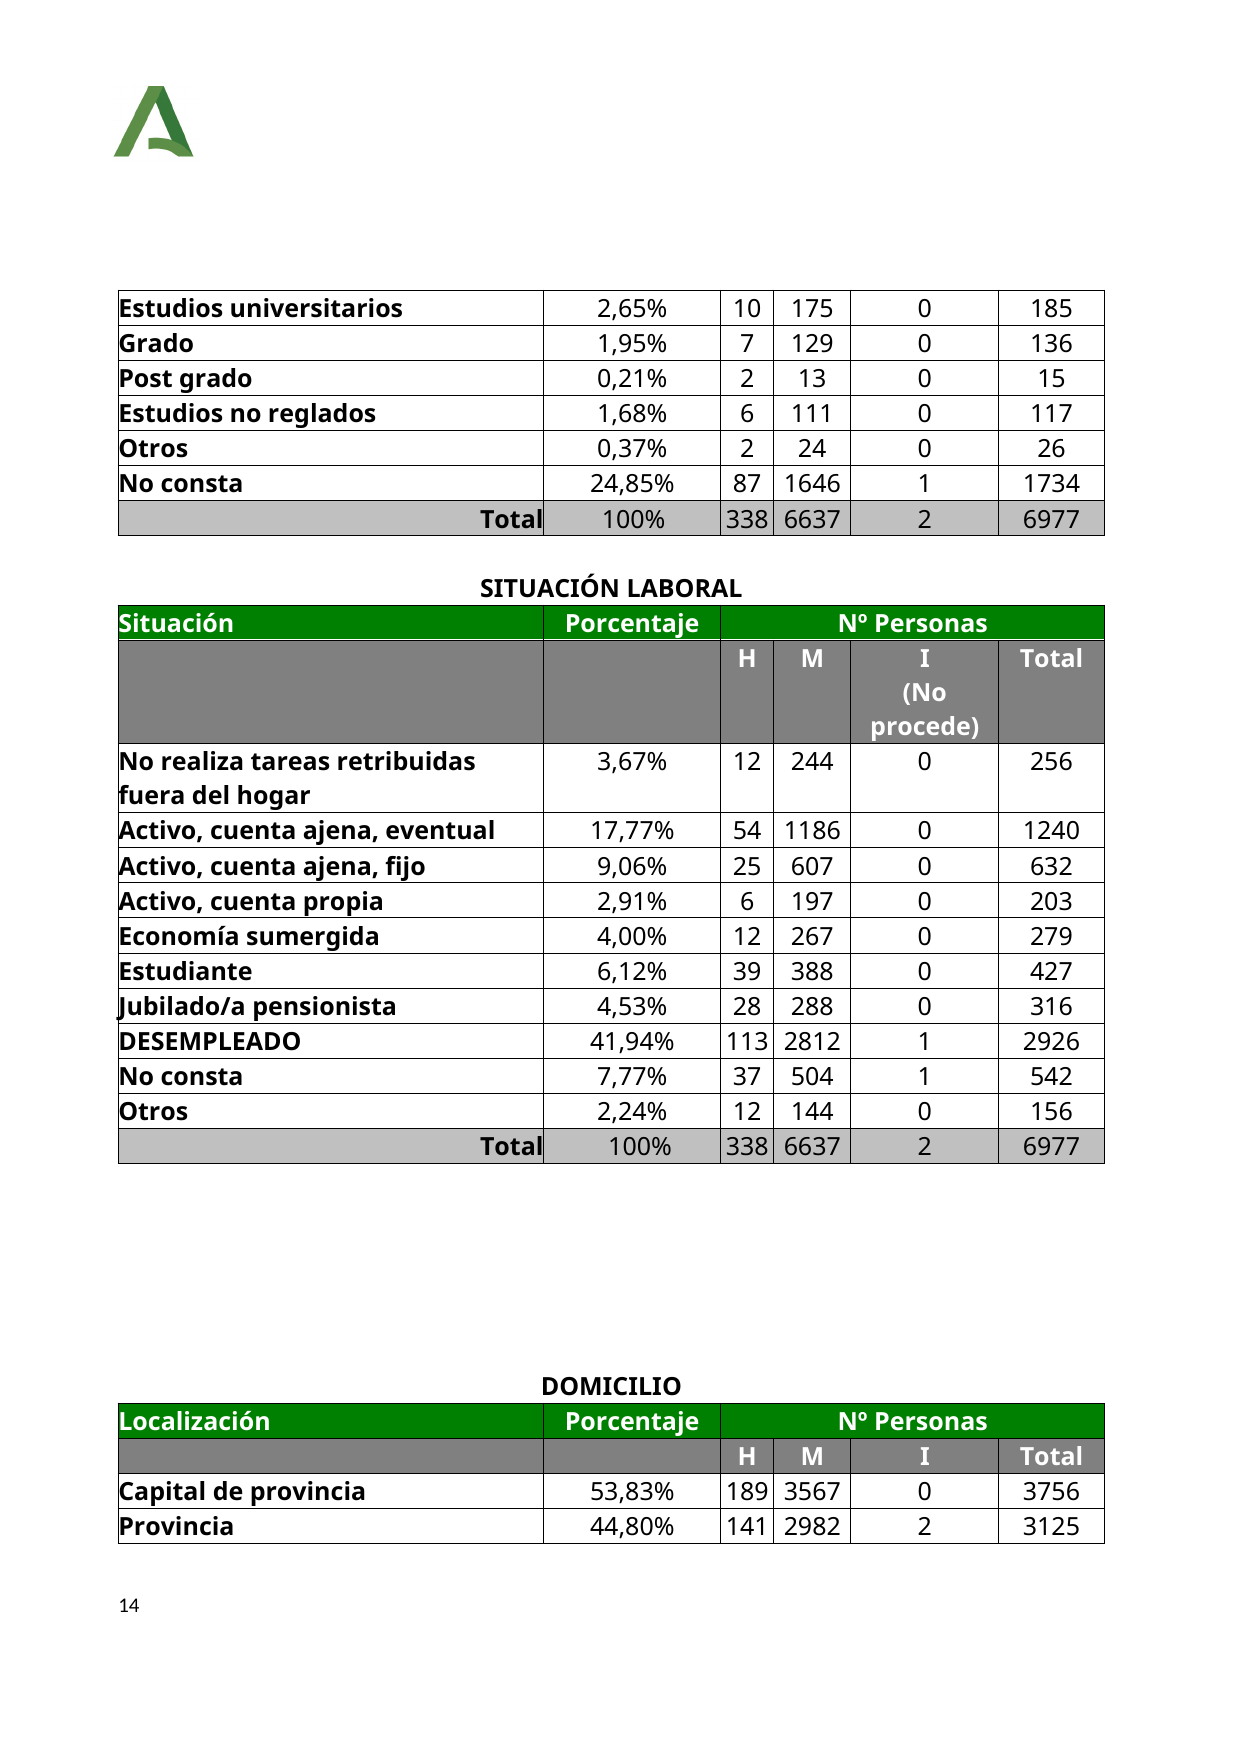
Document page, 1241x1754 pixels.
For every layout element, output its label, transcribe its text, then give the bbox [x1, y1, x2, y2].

table_cell 113 [721, 1024, 773, 1058]
table_cell 607 [774, 848, 850, 882]
table_cell 256 [999, 744, 1104, 812]
table_cell Nº Personas [721, 606, 1104, 639]
table_cell 338 [721, 1129, 773, 1163]
table_cell 26 [999, 431, 1104, 465]
table_cell 0,21% [544, 361, 720, 395]
table_cell 2 [721, 431, 773, 465]
table_cell 267 [774, 918, 850, 952]
table_cell 17,77% [544, 813, 720, 847]
table_cell 288 [774, 989, 850, 1023]
table_cell 244 [774, 744, 850, 812]
table_cell 2 [851, 1509, 998, 1543]
table_cell Otros [119, 1094, 543, 1128]
table_cell 37 [721, 1059, 773, 1093]
table_cell 1734 [999, 466, 1104, 500]
table_cell No consta [119, 466, 543, 500]
table_cell Porcentaje [544, 606, 720, 639]
table_cell 0 [851, 918, 998, 952]
table_cell 6 [721, 396, 773, 430]
table_cell 0 [851, 1474, 998, 1508]
table_cell 10 [721, 291, 773, 325]
table_cell M [774, 1439, 850, 1473]
table_cell [119, 641, 543, 743]
table_cell 0 [851, 326, 998, 360]
table_cell 12 [721, 918, 773, 952]
table_cell Grado [119, 326, 543, 360]
table_cell 6,12% [544, 954, 720, 987]
table_cell 1 [851, 466, 998, 500]
table_cell 1,68% [544, 396, 720, 430]
table_cell 185 [999, 291, 1104, 325]
table_cell 4,00% [544, 918, 720, 952]
table_cell 2 [851, 1129, 998, 1163]
table_cell 338 [721, 501, 773, 535]
table_cell 129 [774, 326, 850, 360]
table_cell Nº Personas [721, 1404, 1104, 1438]
table_cell 2,91% [544, 883, 720, 917]
table_cell 542 [999, 1059, 1104, 1093]
table_cell 12 [721, 744, 773, 812]
table_cell 2926 [999, 1024, 1104, 1058]
table_cell 25 [721, 848, 773, 882]
table_cell 6637 [774, 1129, 850, 1163]
table_cell 0 [851, 431, 998, 465]
table_cell 1,95% [544, 326, 720, 360]
table_cell 3,67% [544, 744, 720, 812]
table_cell Activo, cuenta ajena, eventual [119, 813, 543, 847]
table_cell Activo, cuenta propia [119, 883, 543, 917]
table_cell 0 [851, 883, 998, 917]
table_cell Provincia [119, 1509, 543, 1543]
table_cell 0 [851, 291, 998, 325]
table_cell Capital de provincia [119, 1474, 543, 1508]
table_cell Total [119, 1129, 543, 1163]
table_cell 100% [544, 1129, 720, 1163]
table_cell 12 [721, 1094, 773, 1128]
table_cell M [774, 641, 850, 743]
table_cell 6977 [999, 1129, 1104, 1163]
table_cell 144 [774, 1094, 850, 1128]
table_cell 2982 [774, 1509, 850, 1543]
table_cell 504 [774, 1059, 850, 1093]
table_cell 13 [774, 361, 850, 395]
table_cell Localización [119, 1404, 543, 1438]
table_cell 141 [721, 1509, 773, 1543]
table_cell 117 [999, 396, 1104, 430]
table_cell Activo, cuenta ajena, fijo [119, 848, 543, 882]
table_cell 41,94% [544, 1024, 720, 1058]
table_cell 3756 [999, 1474, 1104, 1508]
table_cell Total [999, 1439, 1104, 1473]
table_cell 2 [851, 501, 998, 535]
table_cell 0 [851, 1094, 998, 1128]
table_cell Otros [119, 431, 543, 465]
table_cell 1186 [774, 813, 850, 847]
table_cell 0 [851, 989, 998, 1023]
table_cell Total [119, 501, 543, 535]
table_cell 87 [721, 466, 773, 500]
table_cell 197 [774, 883, 850, 917]
table_cell 0 [851, 848, 998, 882]
table_cell Estudios universitarios [119, 291, 543, 325]
table_cell Jubilado/a pensionista [119, 989, 543, 1023]
table_cell [544, 641, 720, 743]
table_cell 0 [851, 744, 998, 812]
table_cell H [721, 641, 773, 743]
table_cell 0 [851, 954, 998, 987]
table_cell 2,65% [544, 291, 720, 325]
table_cell Porcentaje [544, 1404, 720, 1438]
table_cell 1 [851, 1059, 998, 1093]
table_cell 2812 [774, 1024, 850, 1058]
table_cell Estudiante [119, 954, 543, 987]
table_cell SITUACIÓN LABORAL [118, 536, 1104, 604]
table_cell I [851, 1439, 998, 1473]
table_cell 388 [774, 954, 850, 987]
table_cell 3567 [774, 1474, 850, 1508]
table_cell 0 [851, 396, 998, 430]
table_cell 0 [851, 813, 998, 847]
picture [109, 81, 198, 161]
table_cell I (No procede) [851, 641, 998, 743]
table_cell DOMICILIO [118, 1164, 1104, 1402]
table_cell No realiza tareas retribuidas fuera del hogar [119, 744, 543, 812]
table_cell 279 [999, 918, 1104, 952]
table_cell 24 [774, 431, 850, 465]
table_cell 189 [721, 1474, 773, 1508]
table_cell 7 [721, 326, 773, 360]
table_cell 156 [999, 1094, 1104, 1128]
table_cell 6977 [999, 501, 1104, 535]
table_cell DESEMPLEADO [119, 1024, 543, 1058]
table_cell 632 [999, 848, 1104, 882]
table_cell 2 [721, 361, 773, 395]
table_cell 9,06% [544, 848, 720, 882]
table_cell 203 [999, 883, 1104, 917]
table_cell No consta [119, 1059, 543, 1093]
table_cell 0,37% [544, 431, 720, 465]
table_cell 24,85% [544, 466, 720, 500]
table_cell 0 [851, 361, 998, 395]
table_cell Economía sumergida [119, 918, 543, 952]
table_cell 39 [721, 954, 773, 987]
table_cell 54 [721, 813, 773, 847]
table_cell 100% [544, 501, 720, 535]
table_cell 28 [721, 989, 773, 1023]
table_cell Situación [119, 606, 543, 639]
table_cell 427 [999, 954, 1104, 987]
table_cell Estudios no reglados [119, 396, 543, 430]
table_cell 7,77% [544, 1059, 720, 1093]
table_cell 6637 [774, 501, 850, 535]
table_cell 4,53% [544, 989, 720, 1023]
table_cell 316 [999, 989, 1104, 1023]
table_cell H [721, 1439, 773, 1473]
table_cell Total [999, 641, 1104, 743]
table_cell 15 [999, 361, 1104, 395]
table_cell 1240 [999, 813, 1104, 847]
table_cell 1 [851, 1024, 998, 1058]
table_cell 3125 [999, 1509, 1104, 1543]
table_cell 6 [721, 883, 773, 917]
table_cell 44,80% [544, 1509, 720, 1543]
table_cell [544, 1439, 720, 1473]
table_cell 111 [774, 396, 850, 430]
table_cell 1646 [774, 466, 850, 500]
table_cell 2,24% [544, 1094, 720, 1128]
table_cell 175 [774, 291, 850, 325]
table_cell Post grado [119, 361, 543, 395]
table_cell 53,83% [544, 1474, 720, 1508]
table_cell 136 [999, 326, 1104, 360]
table_cell [119, 1439, 543, 1473]
